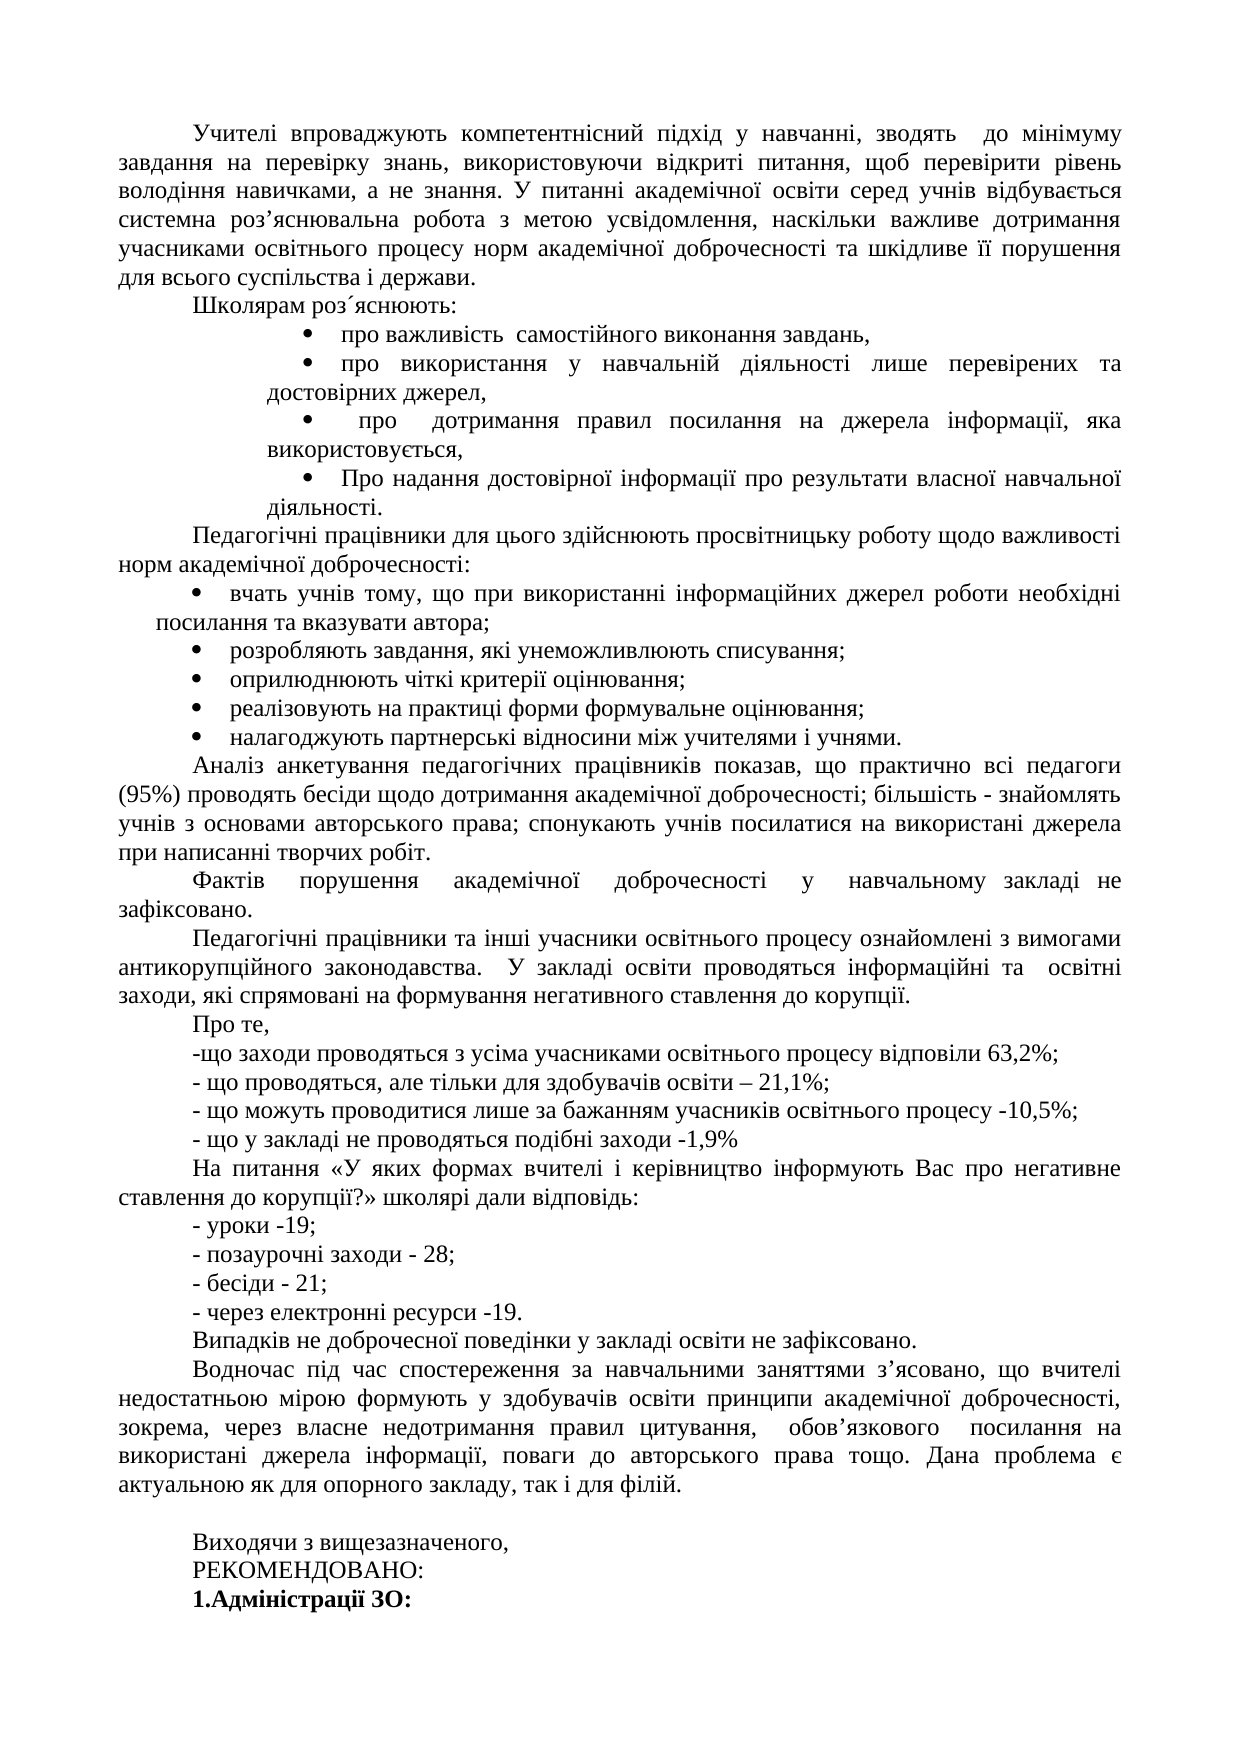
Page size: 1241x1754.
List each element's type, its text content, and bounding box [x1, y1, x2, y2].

text - що проводяться, але тільки для здобувачів освіти – 21,1%; [118, 1067, 1122, 1096]
text Водночас під час спостереження за навчальними заняттями з’ясовано, що вчителі недостатньою мірою формують у здобувачів освіти принципи академічної доброчесності, зокрема, через власне недотримання правил цитування, обов’язкового посилання на використані джерела інформації, поваги до авторського права тощо. Дана проблема є актуальною як для опорного закладу, так і для філій. [118, 1354, 1122, 1498]
text Виходячи з вищезазначеного, [118, 1527, 1122, 1556]
text Школярам роз´яснюють: [118, 291, 1122, 319]
text Про те, [118, 1009, 1122, 1038]
text - що у закладі не проводяться подібні заходи -1,9% [118, 1124, 1122, 1153]
list оприлюднюють чіткі критерії оцінювання; [118, 664, 1122, 693]
list Про надання достовірної інформації про результати власної навчальної діяльності. [229, 463, 1122, 521]
text - позаурочні заходи - 28; [118, 1239, 1122, 1268]
text Педагогічні працівники та інші учасники освітнього процесу ознайомлені з вимогами антикорупційного законодавства. У закладі освіти проводяться інформаційні та освітні заходи, які спрямовані на формування негативного ставлення до корупції. [118, 923, 1122, 1009]
text - що можуть проводитися лише за бажанням учасників освітнього процесу -10,5%; [118, 1096, 1122, 1124]
text - через електронні ресурси -19. [118, 1297, 1122, 1326]
text Педагогічні працівники для цього здійснюють просвітницьку роботу щодо важливості норм академічної доброчесності: [118, 521, 1122, 578]
list реалізовують на практиці форми формувальне оцінювання; [118, 693, 1122, 722]
text Аналіз анкетування педагогічних працівників показав, що практично всі педагоги (95%) проводять бесіди щодо дотримання академічної доброчесності; більшість - знайомлять учнів з основами авторського права; спонукають учнів посилатися на використані джерела при написанні творчих робіт. [118, 751, 1122, 866]
text -що заходи проводяться з усіма учасниками освітнього процесу відповіли 63,2%; [118, 1038, 1122, 1067]
list про важливість самостійного виконання завдань, [229, 319, 1122, 348]
text РЕКОМЕНДОВАНО: [118, 1556, 1122, 1584]
list про дотримання правил посилання на джерела інформації, яка використовується, [229, 406, 1122, 463]
text 1.Адміністрації ЗО: [118, 1584, 1122, 1613]
list налагоджують партнерські відносини між учителями і учнями. [118, 722, 1122, 751]
text - уроки -19; [118, 1211, 1122, 1239]
list вчать учнів тому, що при використанні інформаційних джерел роботи необхідні посилання та вказувати автора; [118, 578, 1122, 636]
text На питання «У яких формах вчителі і керівництво інформують Вас про негативне ставлення до корупції?» школярі дали відповідь: [118, 1153, 1122, 1211]
text Учителі впроваджують компетентнісний підхід у навчанні, зводять до мінімуму завдання на перевірку знань, використовуючи відкриті питання, щоб перевірити рівень володіння навичками, а не знання. У питанні академічної освіти серед учнів відбувається системна роз’яснювальна робота з метою усвідомлення, наскільки важливе дотримання учасниками освітнього процесу норм академічної доброчесності та шкідливе її порушення для всього суспільства і держави. [118, 118, 1122, 291]
text Випадків не доброчесної поведінки у закладі освіти не зафіксовано. [118, 1326, 1122, 1354]
list розробляють завдання, які унеможливлюють списування; [118, 636, 1122, 664]
text - бесіди - 21; [118, 1268, 1122, 1297]
list про використання у навчальній діяльності лише перевірених та достовірних джерел, [229, 348, 1122, 406]
text Фактів порушення академічної доброчесності у навчальному закладі не зафіксовано. [118, 866, 1122, 923]
